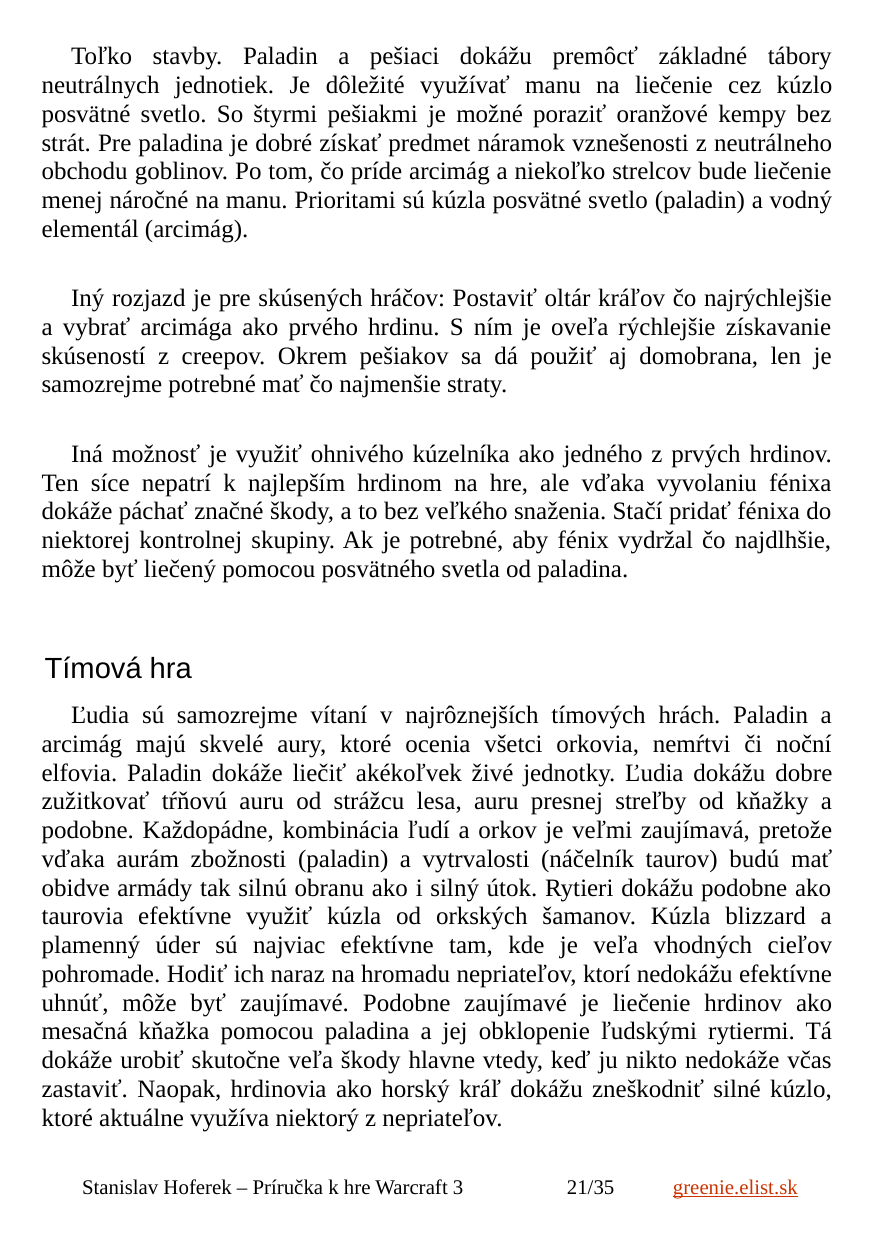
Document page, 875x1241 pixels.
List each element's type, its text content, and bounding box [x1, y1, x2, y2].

text Toľko stavby. Paladin a pešiaci dokážu premôcť základné tábory neutrálnych jednotiek. Je dôležité využívať manu na liečenie cez kúzlo posvätné svetlo. So štyrmi pešiakmi je možné poraziť oranžové kempy bez strát. Pre paladina je dobré získať predmet náramok vznešenosti z neutrálneho obchodu goblinov. Po tom, čo príde arcimág a niekoľko strelcov bude liečenie menej náročné na manu. Prioritami sú kúzla posvätné svetlo (paladin) a vodný elementál (arcimág). [41, 41, 833, 243]
subtitle Tímová hra [41, 648, 833, 688]
text Ľudia sú samozrejme vítaní v najrôznejších tímových hrách. Paladin a arcimág majú skvelé aury, ktoré ocenia všetci orkovia, nemŕtvi či noční elfovia. Paladin dokáže liečiť akékoľvek živé jednotky. Ľudia dokážu dobre zužitkovať tŕňovú auru od strážcu lesa, auru presnej streľby od kňažky a podobne. Každopádne, kombinácia ľudí a orkov je veľmi zaujímavá, pretože vďaka aurám zbožnosti (paladin) a vytrvalosti (náčelník taurov) budú mať obidve armády tak silnú obranu ako i silný útok. Rytieri dokážu podobne ako taurovia efektívne využiť kúzla od orkských šamanov. Kúzla blizzard a plamenný úder sú najviac efektívne tam, kde je veľa vhodných cieľov pohromade. Hodiť ich naraz na hromadu nepriateľov, ktorí nedokážu efektívne uhnúť, môže byť zaujímavé. Podobne zaujímavé je liečenie hrdinov ako mesačná kňažka pomocou paladina a jej obklopenie ľudskými rytiermi. Tá dokáže urobiť skutočne veľa škody hlavne vtedy, keď ju nikto nedokáže včas zastaviť. Naopak, hrdinovia ako horský kráľ dokážu zneškodniť silné kúzlo, ktoré aktuálne využíva niektorý z nepriateľov. [41, 700, 833, 1131]
text Iný rozjazd je pre skúsených hráčov: Postaviť oltár kráľov čo najrýchlejšie a vybrať arcimága ako prvého hrdinu. S ním je oveľa rýchlejšie získavanie skúseností z creepov. Okrem pešiakov sa dá použiť aj domobrana, len je samozrejme potrebné mať čo najmenšie straty. [41, 283, 833, 398]
text Iná možnosť je využiť ohnivého kúzelníka ako jedného z prvých hrdinov. Ten síce nepatrí k najlepším hrdinom na hre, ale vďaka vyvolaniu fénixa dokáže páchať značné škody, a to bez veľkého snaženia. Stačí pridať fénixa do niektorej kontrolnej skupiny. Ak je potrebné, aby fénix vydržal čo najdlhšie, môže byť liečený pomocou posvätného svetla od paladina. [41, 439, 833, 583]
